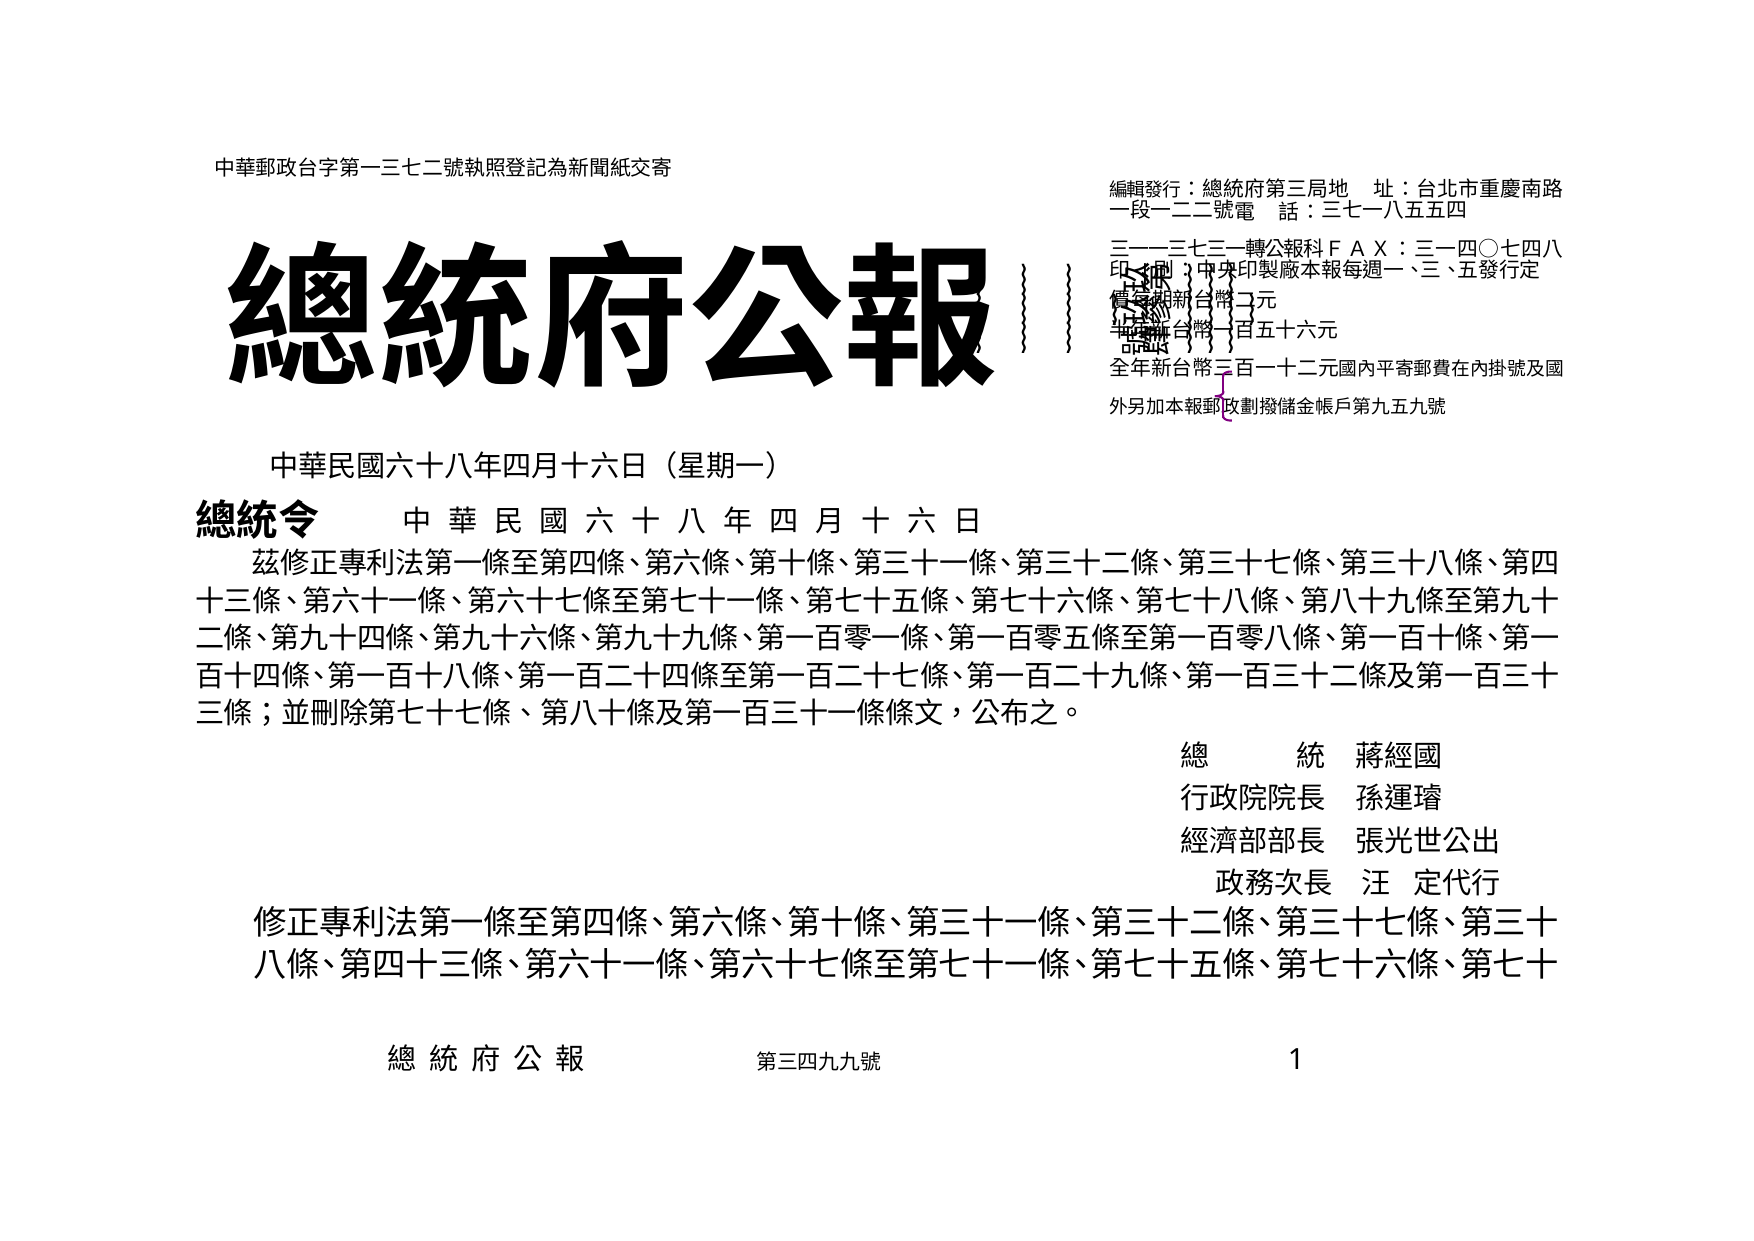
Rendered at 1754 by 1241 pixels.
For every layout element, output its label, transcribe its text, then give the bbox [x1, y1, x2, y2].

text 茲修正專利法第一條至第四條、第六條、第十條、第三十一條、第三十二條、第三十七條、第三十八條、第四十三條、第六十一條、第六十七條至第七十一條、第七十五條、第七十六條、第七十八條、第八十九條至第九十二條、第九十四條、第九十六條、第九十九條、第一百零一條、第一百零五條至第一百零八條、第一百十條、第一百十四條、第一百十八條、第一百二十四條至第一百二十七條、第一百二十九條、第一百三十二條及第一百三十三條；並刪除第七十七條、第八十條及第一百三十一條條文，公布之。 [195, 543, 1559, 731]
text 總 統 蔣經國 [195, 736, 1442, 773]
table_header 中華民國六十八年四月十六日 [399, 222, 986, 543]
text 政務次長 汪定代行 [195, 863, 1501, 901]
text 修正專利法第一條至第四條、第六條、第十條、第三十一條、第三十二條、第三十七條、第三十八條、第四十三條、第六十一條、第六十七條至第七十一條、第七十五條、第七十六條、第七十 [253, 901, 1559, 984]
table_header 總統令 [192, 222, 399, 543]
text 行政院院長 孫運璿 [195, 778, 1442, 816]
text 經濟部部長 張光世公出 [195, 821, 1501, 858]
